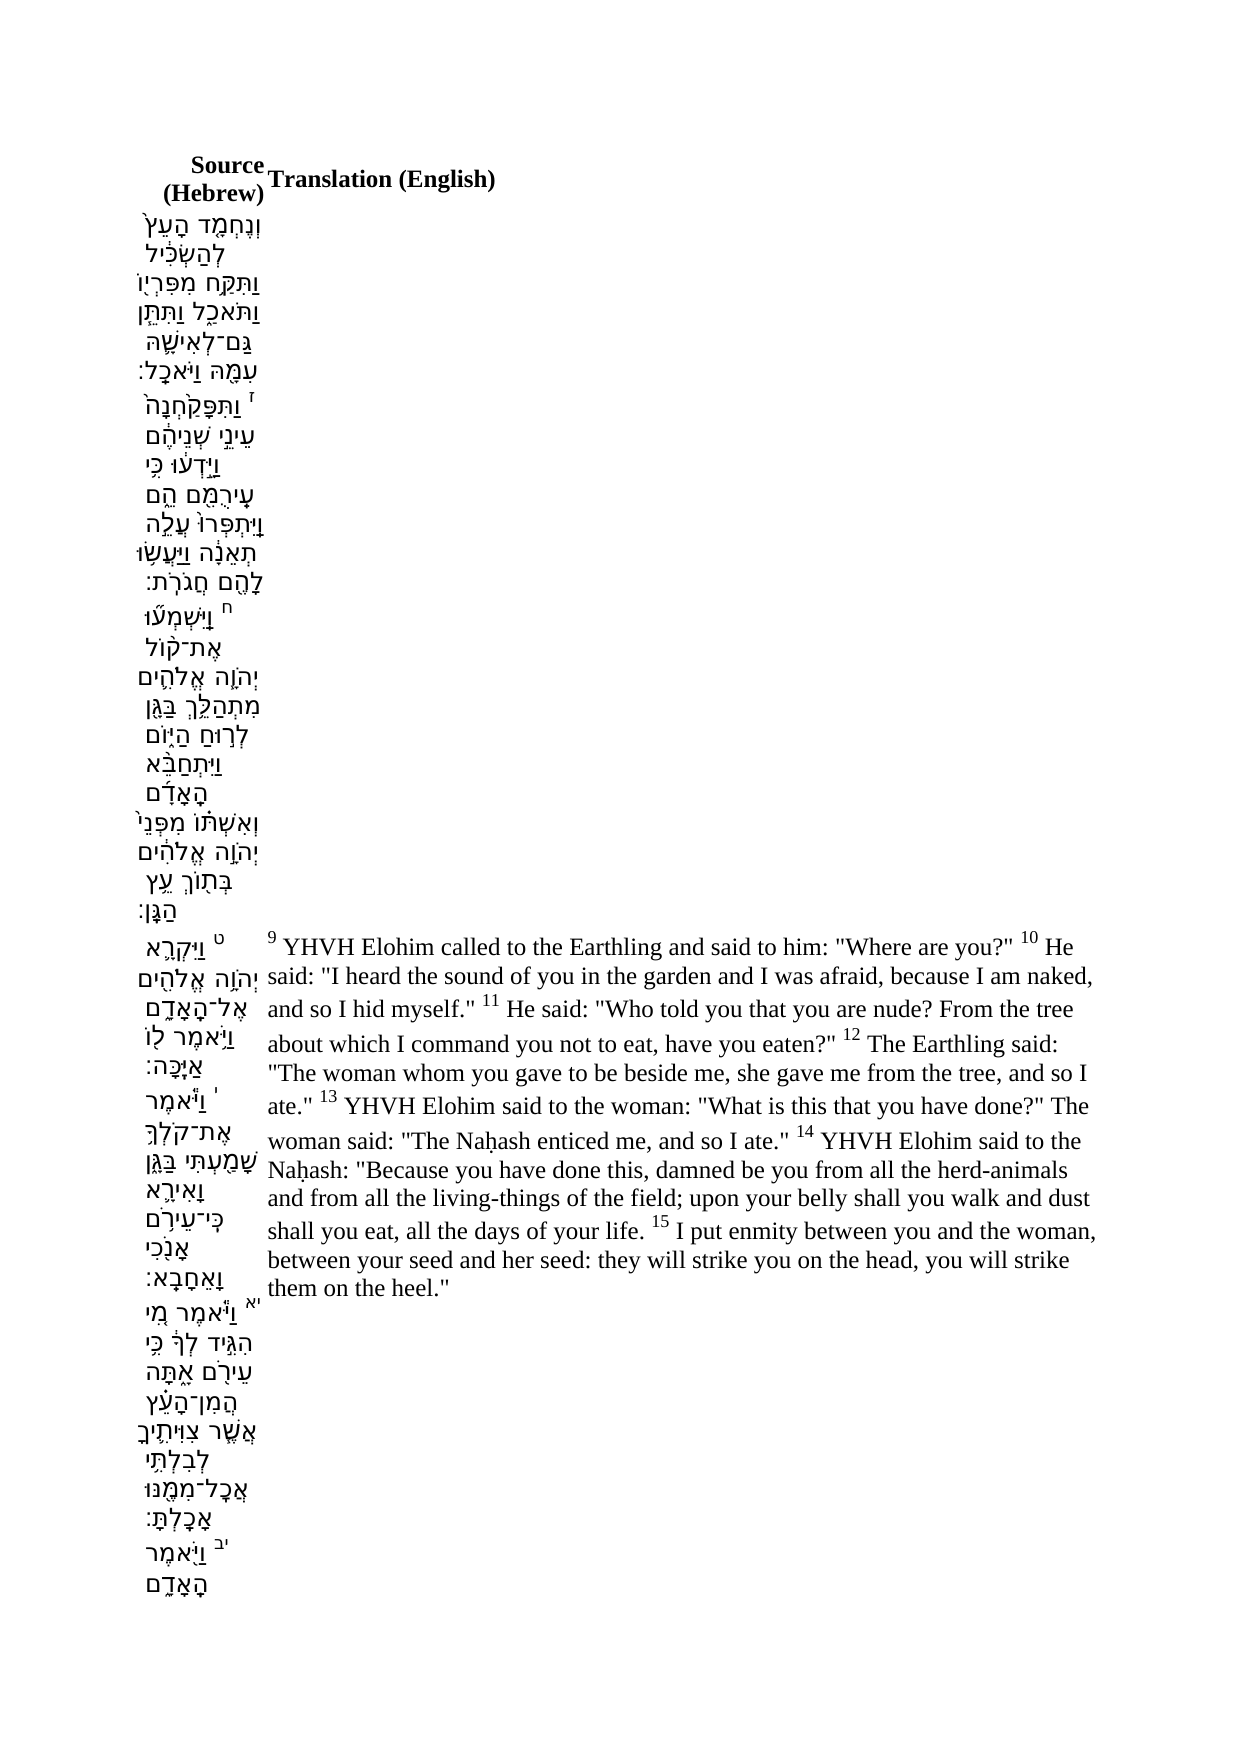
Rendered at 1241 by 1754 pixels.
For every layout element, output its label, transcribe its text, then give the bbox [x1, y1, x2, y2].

table_header Translation (English) [266, 150, 1105, 208]
table_header Source (Hebrew) [135, 150, 266, 208]
table_cell ט וַיִּקְרָ֛א יְהֹוָ֥ה אֱלֹהִ֖ים אֶל־הָֽאָדָ֑ם וַיֹּ֥אמֶר ל֖וֹ אַיֶּֽכָּה׃ י וַיֹּ֕אמֶר אֶת־קֹלְךָ֥ שָׁמַ֖עְתִּי בַּגָּ֑ן וָאִירָ֛א כִּֽי־עֵירֹ֥ם אָנֹ֖כִי וָאֵחָבֵֽא׃ יא וַיֹּ֕אמֶר מִ֚י הִגִּ֣יד לְךָ֔ כִּ֥י עֵירֹ֖ם אָ֑תָּה הֲמִן־הָעֵ֗ץ אֲשֶׁ֧ר צִוִּיתִ֛יךָ לְבִלְתִּ֥י אֲכׇל־מִמֶּ֖נּוּ אָכָֽלְתָּ׃ יב וַיֹּ֖אמֶר הָֽאָדָ֑ם [135, 926, 266, 1599]
table_cell 9 YHVH Elohim called to the Earthling and said to him: "Where are you?" 10 He said: "I heard the sound of you in the garden and I was afraid, because I am naked, and so I hid myself." 11 He said: "Who told you that you are nude? From the tree about which I command you not to eat, have you eaten?" 12 The Earthling said: "The woman whom you gave to be beside me, she gave me from the tree, and so I ate." 13 YHVH Elohim said to the woman: "What is this that you have done?" The woman said: "The Naḥash enticed me, and so I ate." 14 YHVH Elohim said to the Naḥash: "Because you have done this, damned be you from all the herd-animals and from all the living-things of the field; upon your belly shall you walk and dust shall you eat, all the days of your life. 15 I put enmity between you and the woman, between your seed and her seed: they will strike you on the head, you will strike them on the heel." [266, 926, 1105, 1599]
table_cell 3 א וְהַנָּחָשׁ֙ הָיָ֣ה עָר֔וּם מִכֹּל֙ חַיַּ֣ת הַשָּׂדֶ֔ה אֲשֶׁ֥ר עָשָׂ֖ה יְהֹוָ֣ה אֱלֹהִ֑ים וַיֹּ֙אמֶר֙ אֶל־הָ֣אִשָּׁ֔ה אַ֚ף כִּֽי־אָמַ֣ר אֱלֹהִ֔ים לֹ֣א תֹֽאכְל֔וּ מִכֹּ֖ל עֵ֥ץ הַגָּֽן׃ ב וַתֹּ֥אמֶר הָֽאִשָּׁ֖ה אֶל־הַנָּחָ֑שׁ מִפְּרִ֥י עֵֽץ־הַגָּ֖ן נֹאכֵֽל׃ ג וּמִפְּרִ֣י הָעֵץ֮ אֲשֶׁ֣ר בְּתוֹךְ־הַגָּן֒ אָמַ֣ר אֱלֹהִ֗ים לֹ֤א תֹֽאכְלוּ֙ מִמֶּ֔נּוּ וְלֹ֥א תִגְּע֖וּ בּ֑וֹ פֶּן־תְּמֻתֽוּן׃ ד וַיֹּ֥אמֶר הַנָּחָ֖שׁ אֶל־הָֽאִשָּׁ֑ה לֹֽא־מ֖וֹת תְּמֻתֽוּן׃ ה כִּ֚י יֹדֵ֣עַ אֱלֹהִ֔ים כִּ֗י בְּיוֹם֙ אֲכׇלְכֶ֣ם מִמֶּ֔נּוּ וְנִפְקְח֖וּ עֵֽינֵיכֶ֑ם וִהְיִיתֶם֙ כֵּֽאלֹהִ֔ים יֹדְעֵ֖י ט֥וֹב וָרָֽע׃ ו וַתֵּ֣רֶא הָֽאִשָּׁ֡ה כִּ֣י טוֹב֩ הָעֵ֨ץ לְמַאֲכָ֜ל וְכִ֧י תַֽאֲוָה־ה֣וּא לָעֵינַ֗יִם וְנֶחְמָ֤ד הָעֵץ֙ לְהַשְׂכִּ֔יל וַתִּקַּ֥ח מִפִּרְי֖וֹ וַתֹּאכַ֑ל וַתִּתֵּ֧ן גַּם־לְאִישָׁ֛הּ עִמָּ֖הּ וַיֹּאכַֽל׃ ז וַתִּפָּקַ֙חְנָה֙ עֵינֵ֣י שְׁנֵיהֶ֔ם וַיֵּ֣דְע֔וּ כִּ֥י עֵֽירֻמִּ֖ם הֵ֑ם וַֽיִּתְפְּרוּ֙ עֲלֵ֣ה תְאֵנָ֔ה וַיַּעֲשׂ֥וּ לָהֶ֖ם חֲגֹרֹֽת׃ ח וַֽיִּשְׁמְע֞וּ אֶת־ק֨וֹל יְהֹוָ֧ה אֱלֹהִ֛ים מִתְהַלֵּ֥ךְ בַּגָּ֖ן לְר֣וּחַ הַיּ֑וֹם וַיִּתְחַבֵּ֨א הָֽאָדָ֜ם וְאִשְׁתּ֗וֹ מִפְּנֵי֙ יְהֹוָ֣ה אֱלֹהִ֔ים בְּת֖וֹךְ עֵ֥ץ הַגָּֽן׃ [135, 209, 266, 926]
table_cell [266, 209, 1105, 926]
